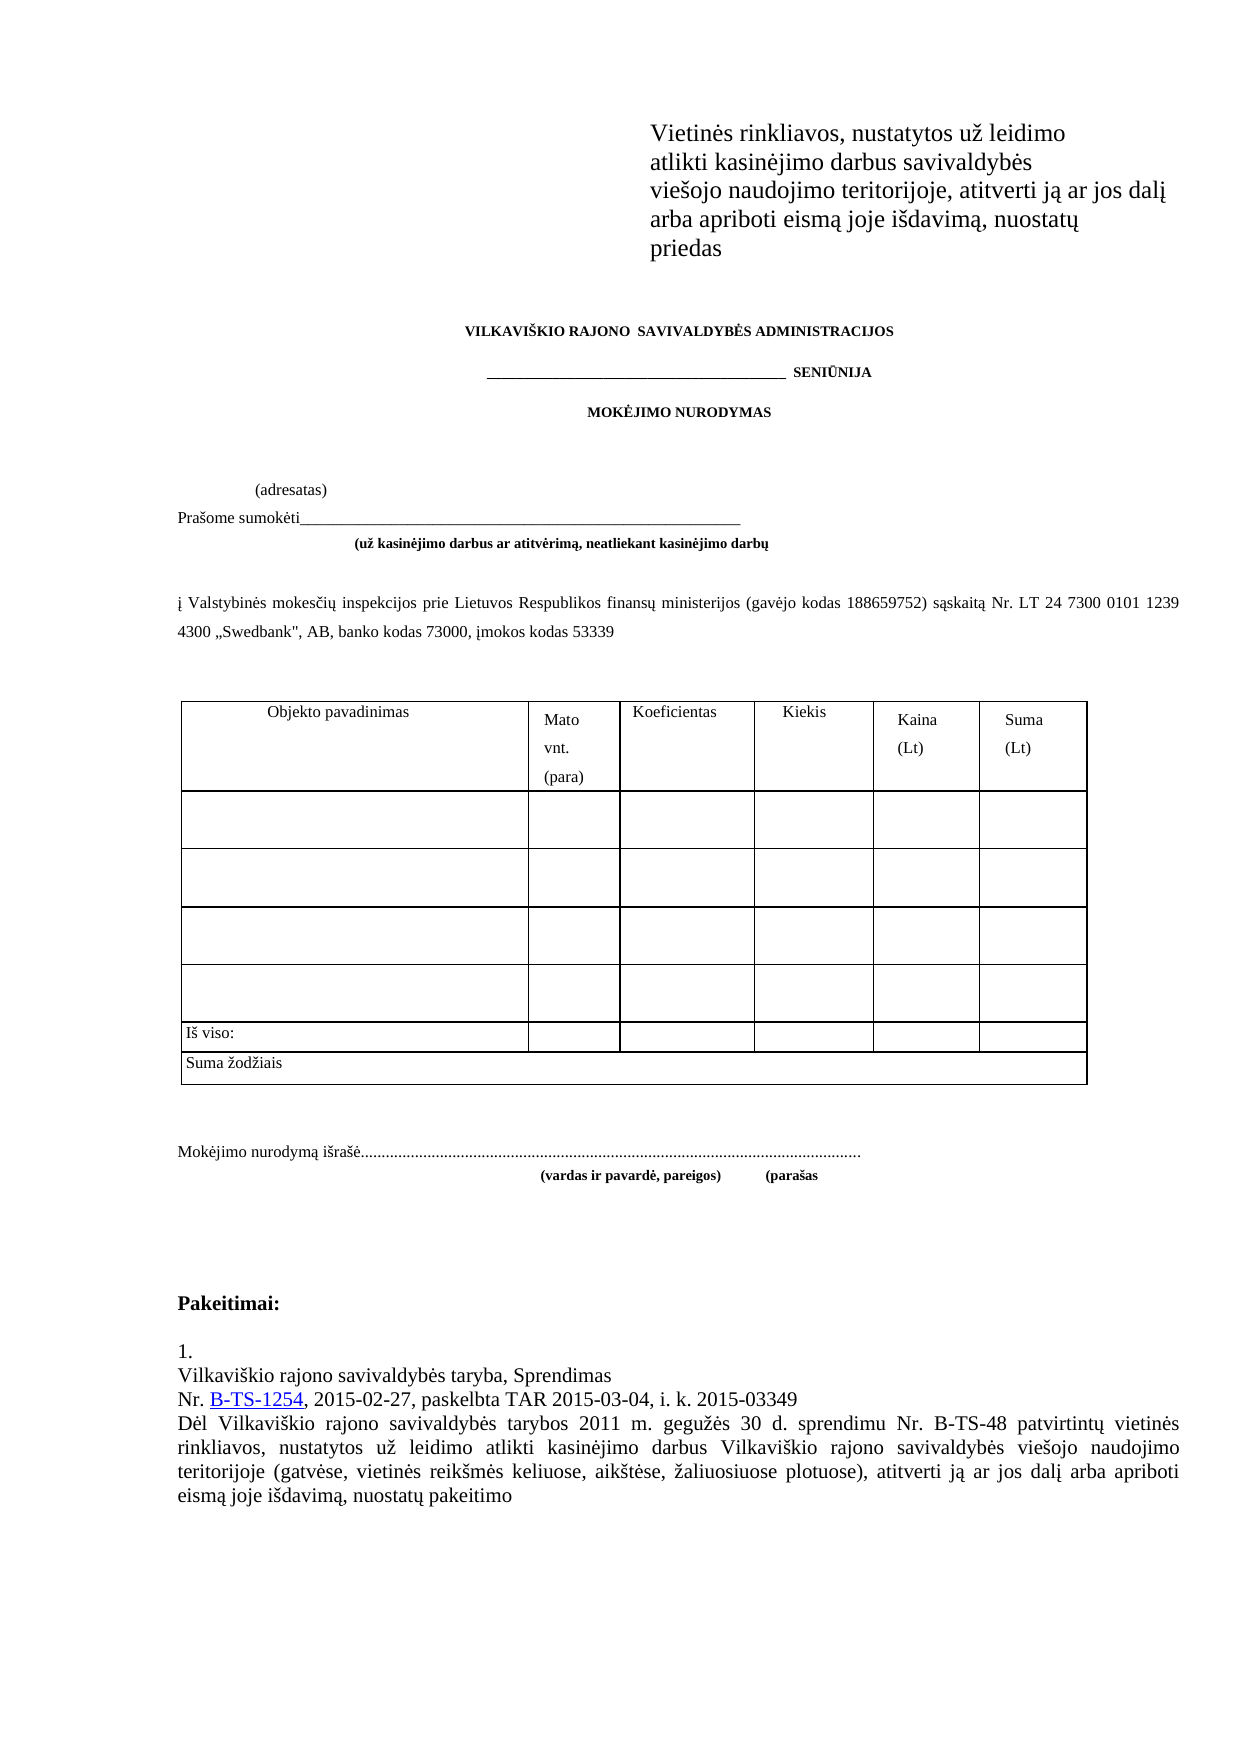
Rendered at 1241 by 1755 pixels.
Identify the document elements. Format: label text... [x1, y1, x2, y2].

table_cell [874, 908, 979, 963]
table_cell [529, 965, 619, 1021]
text VILKAVIŠKIO RAJONO SAVIVALDYBĖS ADMINISTRACIJOS [177, 319, 1181, 341]
text arba apriboti eismą joje išdavimą, nuostatų [177, 204, 1181, 233]
table_header Mato vnt. (para) [529, 702, 619, 790]
table_cell [529, 1023, 619, 1051]
table_cell [980, 792, 1086, 847]
text Mokėjimo nurodymą išrašė [177, 1142, 1181, 1161]
table_cell [182, 908, 528, 963]
table_cell [980, 1023, 1086, 1051]
text (adresatas) [255, 479, 1181, 499]
text _________________________________________ SENIŪNIJA [177, 360, 1181, 381]
table_cell Iš viso: [182, 1023, 528, 1051]
text atlikti kasinėjimo darbus savivaldybės [177, 147, 1181, 176]
text (už kasinėjimo darbus ar atitvėrimą, neatliekant kasinėjimo darbų [177, 535, 1181, 552]
text Vietinės rinkliavos, nustatytos už leidimo [177, 118, 1181, 147]
table_cell Suma žodžiais [182, 1053, 1086, 1083]
table_cell [621, 908, 754, 963]
text priedas [177, 233, 1181, 262]
text į Valstybinės mokesčių inspekcijos prie Lietuvos Respublikos finansų ministerijos (gavėjo kodas 188659752) sąskaitą Nr. LT 24 7300 0101 1239 4300 „Swedbank", AB, banko kodas 73000, įmokos kodas 53339 [177, 585, 1181, 643]
table_cell [755, 908, 873, 963]
table_cell [182, 849, 528, 906]
table_cell [182, 965, 528, 1021]
text 1. [177, 1339, 1181, 1363]
text Vilkaviškio rajono savivaldybės taryba, Sprendimas [177, 1363, 1181, 1387]
text (vardas ir pavardė, pareigos) (parašas [177, 1161, 1181, 1185]
text Prašome sumokėti [177, 508, 1181, 527]
table_header Kaina (Lt) [874, 702, 979, 790]
table_cell [529, 849, 619, 906]
table_cell [621, 849, 754, 906]
table_cell [621, 965, 754, 1021]
table_cell [755, 1023, 873, 1051]
table_cell [621, 792, 754, 847]
table_cell [182, 792, 528, 847]
table_header Kiekis [755, 702, 873, 790]
table_cell [874, 1023, 979, 1051]
text Nr. B-TS-1254, 2015-02-27, paskelbta TAR 2015-03-04, i. k. 2015-03349 [177, 1387, 1181, 1411]
table_cell [874, 965, 979, 1021]
table_cell [529, 908, 619, 963]
table_header Suma (Lt) [980, 702, 1086, 790]
table_cell [874, 792, 979, 847]
table_cell [980, 908, 1086, 963]
table_header Objekto pavadinimas [182, 702, 528, 790]
table_cell [755, 792, 873, 847]
table_cell [755, 965, 873, 1021]
text viešojo naudojimo teritorijoje, atitverti ją ar jos dalį [177, 176, 1181, 204]
table_header Koeficientas [621, 702, 754, 790]
table_cell [755, 849, 873, 906]
table_cell [529, 792, 619, 847]
table_cell [621, 1023, 754, 1051]
table_cell [874, 849, 979, 906]
text Dėl Vilkaviškio rajono savivaldybės tarybos 2011 m. gegužės 30 d. sprendimu Nr. B-TS-48 patvirtintų vietinės rinkliavos, nustatytos už leidimo atlikti kasinėjimo darbus Vilkaviškio rajono savivaldybės viešojo naudojimo teritorijoje (gatvėse, vietinės reikšmės keliuose, aikštėse, žaliuosiuose plotuose), atitverti ją ar jos dalį arba apriboti eismą joje išdavimą, nuostatų pakeitimo [177, 1411, 1181, 1507]
text Pakeitimai: [177, 1291, 1181, 1315]
table_cell [980, 965, 1086, 1021]
text MOKĖJIMO NURODYMAS [177, 401, 1181, 422]
table_cell [980, 849, 1086, 906]
